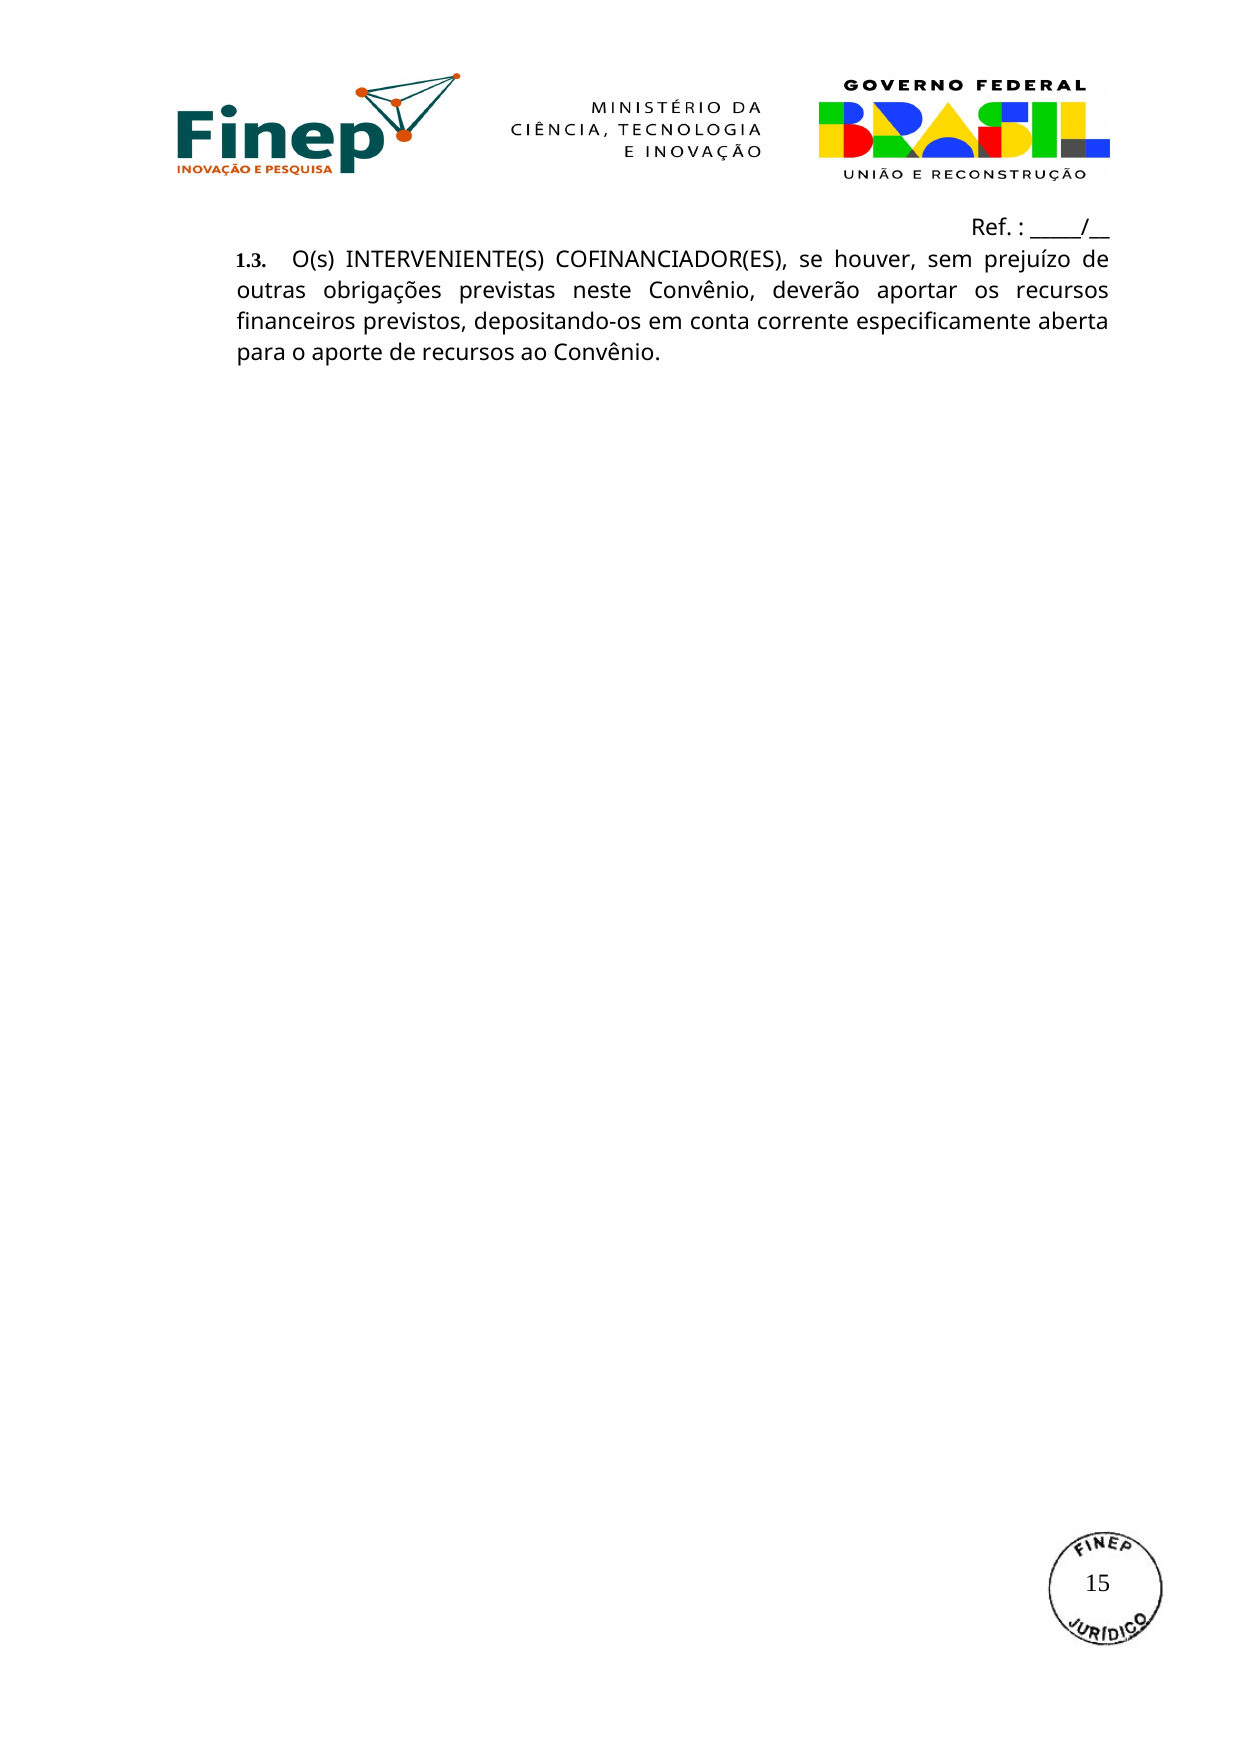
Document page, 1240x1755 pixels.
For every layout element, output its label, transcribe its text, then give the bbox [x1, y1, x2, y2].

list O(s) INTERVENIENTE(S) COFINANCIADOR(ES), se houver, sem prejuízo de outras obrigações previstas neste Convênio, deverão aportar os recursos financeiros previstos, depositando-os em conta corrente especificamente aberta para o aporte de recursos ao Convênio. [235, 243, 1110, 368]
